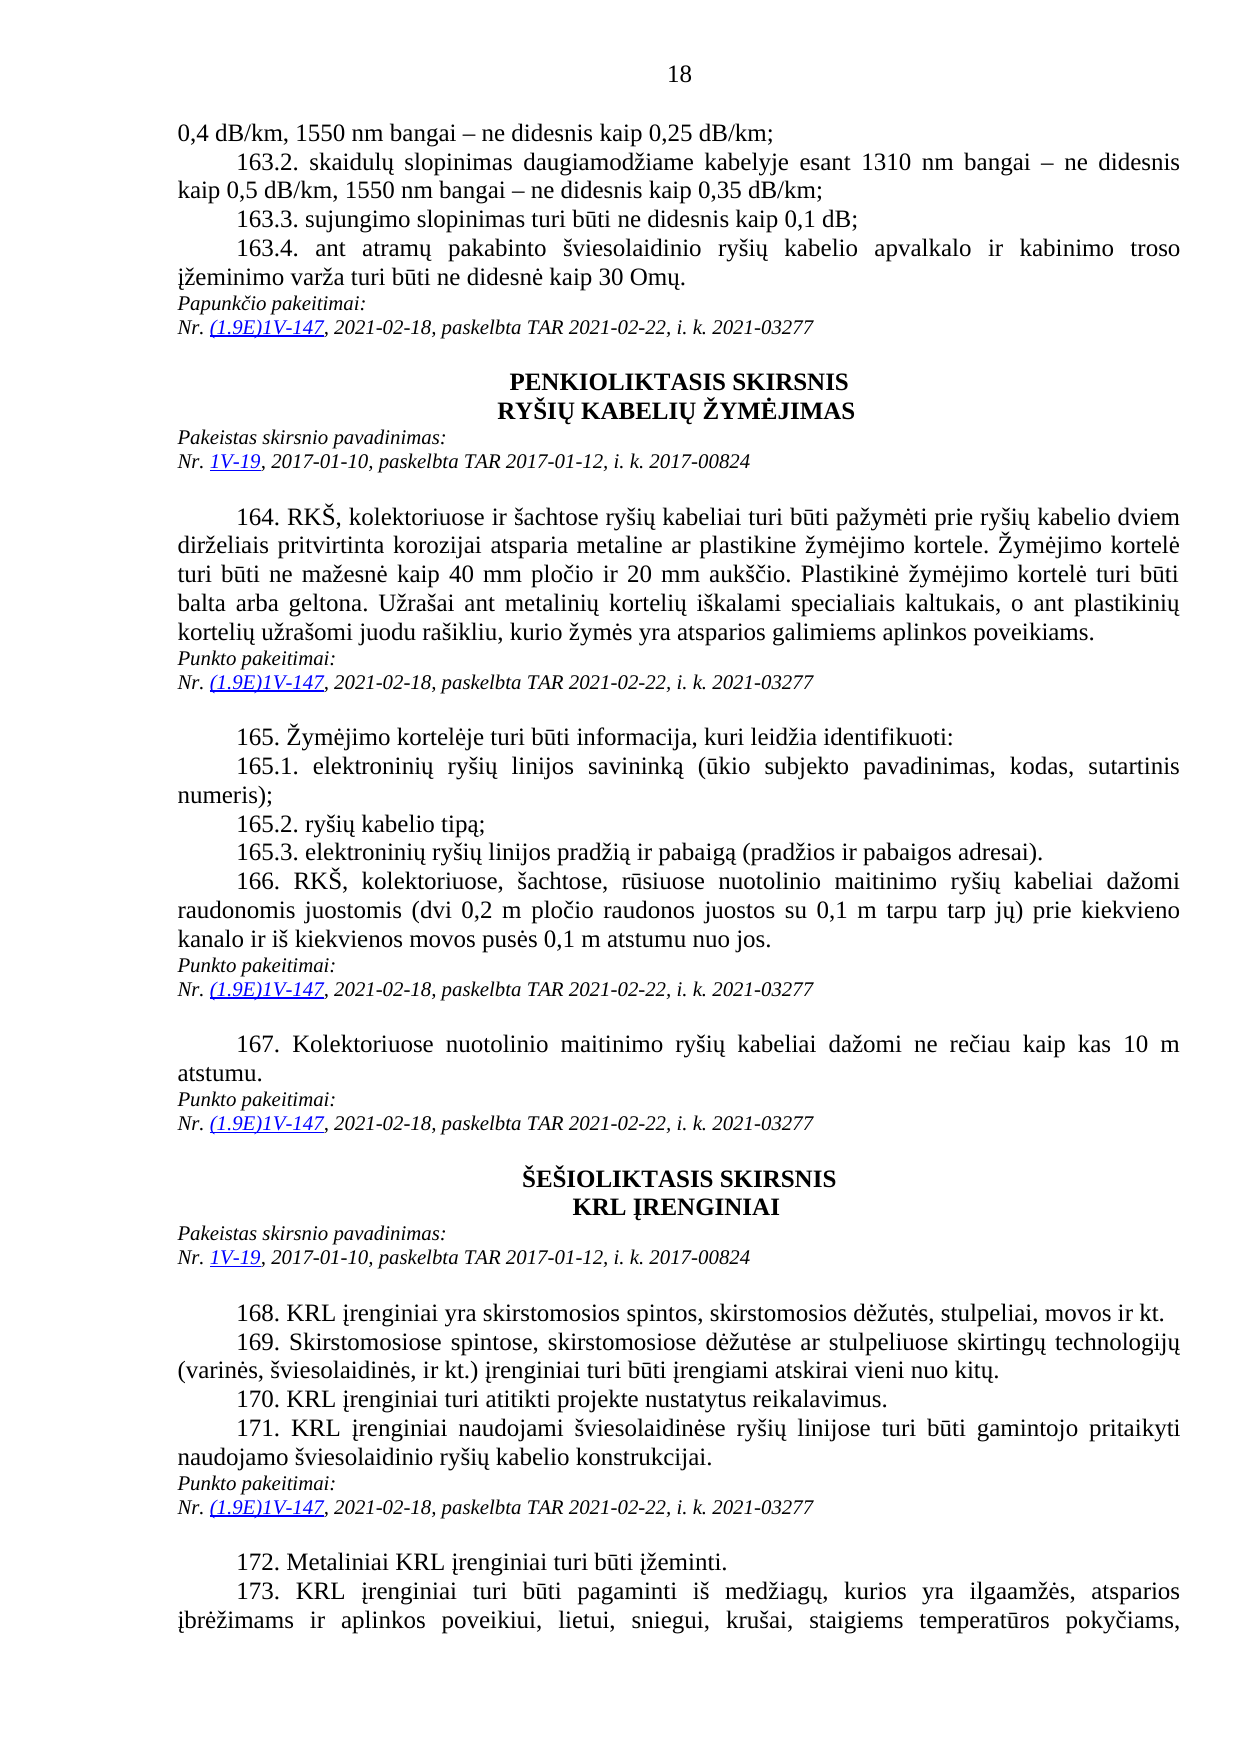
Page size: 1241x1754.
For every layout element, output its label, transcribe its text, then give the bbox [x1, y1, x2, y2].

text 165.3. elektroninių ryšių linijos pradžią ir pabaigą (pradžios ir pabaigos adresai). [177, 837, 1181, 866]
text Nr. 1V-19, 2017-01-10, paskelbta TAR 2017-01-12, i. k. 2017-00824 [177, 449, 1181, 473]
text ŠEŠIOLIKTASIS SKIRSNIS KRL ĮRENGINIAI [177, 1164, 1181, 1221]
text 165. Žymėjimo kortelėje turi būti informacija, kuri leidžia identifikuoti: [177, 722, 1181, 751]
text 165.1. elektroninių ryšių linijos savininką (ūkio subjekto pavadinimas, kodas, sutartinis numeris); [177, 751, 1181, 809]
text 0,4 dB/km, 1550 nm bangai – ne didesnis kaip 0,25 dB/km; [177, 118, 1181, 147]
text Punkto pakeitimai: [177, 1087, 1181, 1111]
text 169. Skirstomosiose spintose, skirstomosiose dėžutėse ar stulpeliuose skirtingų technologijų (varinės, šviesolaidinės, ir kt.) įrenginiai turi būti įrengiami atskirai vieni nuo kitų. [177, 1327, 1181, 1384]
text 167. Kolektoriuose nuotolinio maitinimo ryšių kabeliai dažomi ne rečiau kaip kas 10 m atstumu. [177, 1029, 1181, 1087]
text Nr. (1.9E)1V-147, 2021-02-18, paskelbta TAR 2021-02-22, i. k. 2021-03277 [177, 670, 1181, 694]
text Pakeistas skirsnio pavadinimas: [177, 1221, 1181, 1245]
text 163.3. sujungimo slopinimas turi būti ne didesnis kaip 0,1 dB; [177, 204, 1181, 233]
text Nr. (1.9E)1V-147, 2021-02-18, paskelbta TAR 2021-02-22, i. k. 2021-03277 [177, 1111, 1181, 1135]
text Nr. (1.9E)1V-147, 2021-02-18, paskelbta TAR 2021-02-22, i. k. 2021-03277 [177, 1495, 1181, 1519]
text 163.2. skaidulų slopinimas daugiamodžiame kabelyje esant 1310 nm bangai – ne didesnis kaip 0,5 dB/km, 1550 nm bangai – ne didesnis kaip 0,35 dB/km; [177, 147, 1181, 204]
text Nr. 1V-19, 2017-01-10, paskelbta TAR 2017-01-12, i. k. 2017-00824 [177, 1245, 1181, 1269]
text 172. Metaliniai KRL įrenginiai turi būti įžeminti. [177, 1547, 1181, 1576]
text 165.2. ryšių kabelio tipą; [177, 809, 1181, 837]
text Nr. (1.9E)1V-147, 2021-02-18, paskelbta TAR 2021-02-22, i. k. 2021-03277 [177, 315, 1181, 339]
text 164. RKŠ, kolektoriuose ir šachtose ryšių kabeliai turi būti pažymėti prie ryšių kabelio dviem dirželiais pritvirtinta korozijai atsparia metaline ar plastikine žymėjimo kortele. Žymėjimo kortelė turi būti ne mažesnė kaip 40 mm pločio ir 20 mm aukščio. Plastikinė žymėjimo kortelė turi būti balta arba geltona. Užrašai ant metalinių kortelių iškalami specialiais kaltukais, o ant plastikinių kortelių užrašomi juodu rašikliu, kurio žymės yra atsparios galimiems aplinkos poveikiams. [177, 502, 1181, 646]
text 163.4. ant atramų pakabinto šviesolaidinio ryšių kabelio apvalkalo ir kabinimo troso įžeminimo varža turi būti ne didesnė kaip 30 Omų. [177, 233, 1181, 291]
text Nr. (1.9E)1V-147, 2021-02-18, paskelbta TAR 2021-02-22, i. k. 2021-03277 [177, 977, 1181, 1001]
text 173. KRL įrenginiai turi būti pagaminti iš medžiagų, kurios yra ilgaamžės, atsparios įbrėžimams ir aplinkos poveikiui, lietui, sniegui, krušai, staigiems temperatūros pokyčiams, [177, 1576, 1181, 1634]
text Punkto pakeitimai: [177, 646, 1181, 670]
text PENKIOLIKTASIS SKIRSNIS RYŠIŲ KABELIŲ ŽYMĖJIMAS [177, 367, 1181, 425]
text 171. KRL įrenginiai naudojami šviesolaidinėse ryšių linijose turi būti gamintojo pritaikyti naudojamo šviesolaidinio ryšių kabelio konstrukcijai. [177, 1413, 1181, 1471]
text Papunkčio pakeitimai: [177, 291, 1181, 315]
text Punkto pakeitimai: [177, 952, 1181, 977]
text Punkto pakeitimai: [177, 1471, 1181, 1495]
text 166. RKŠ, kolektoriuose, šachtose, rūsiuose nuotolinio maitinimo ryšių kabeliai dažomi raudonomis juostomis (dvi 0,2 m pločio raudonos juostos su 0,1 m tarpu tarp jų) prie kiekvieno kanalo ir iš kiekvienos movos pusės 0,1 m atstumu nuo jos. [177, 866, 1181, 952]
text 170. KRL įrenginiai turi atitikti projekte nustatytus reikalavimus. [177, 1384, 1181, 1413]
text Pakeistas skirsnio pavadinimas: [177, 425, 1181, 449]
text 168. KRL įrenginiai yra skirstomosios spintos, skirstomosios dėžutės, stulpeliai, movos ir kt. [177, 1298, 1181, 1327]
